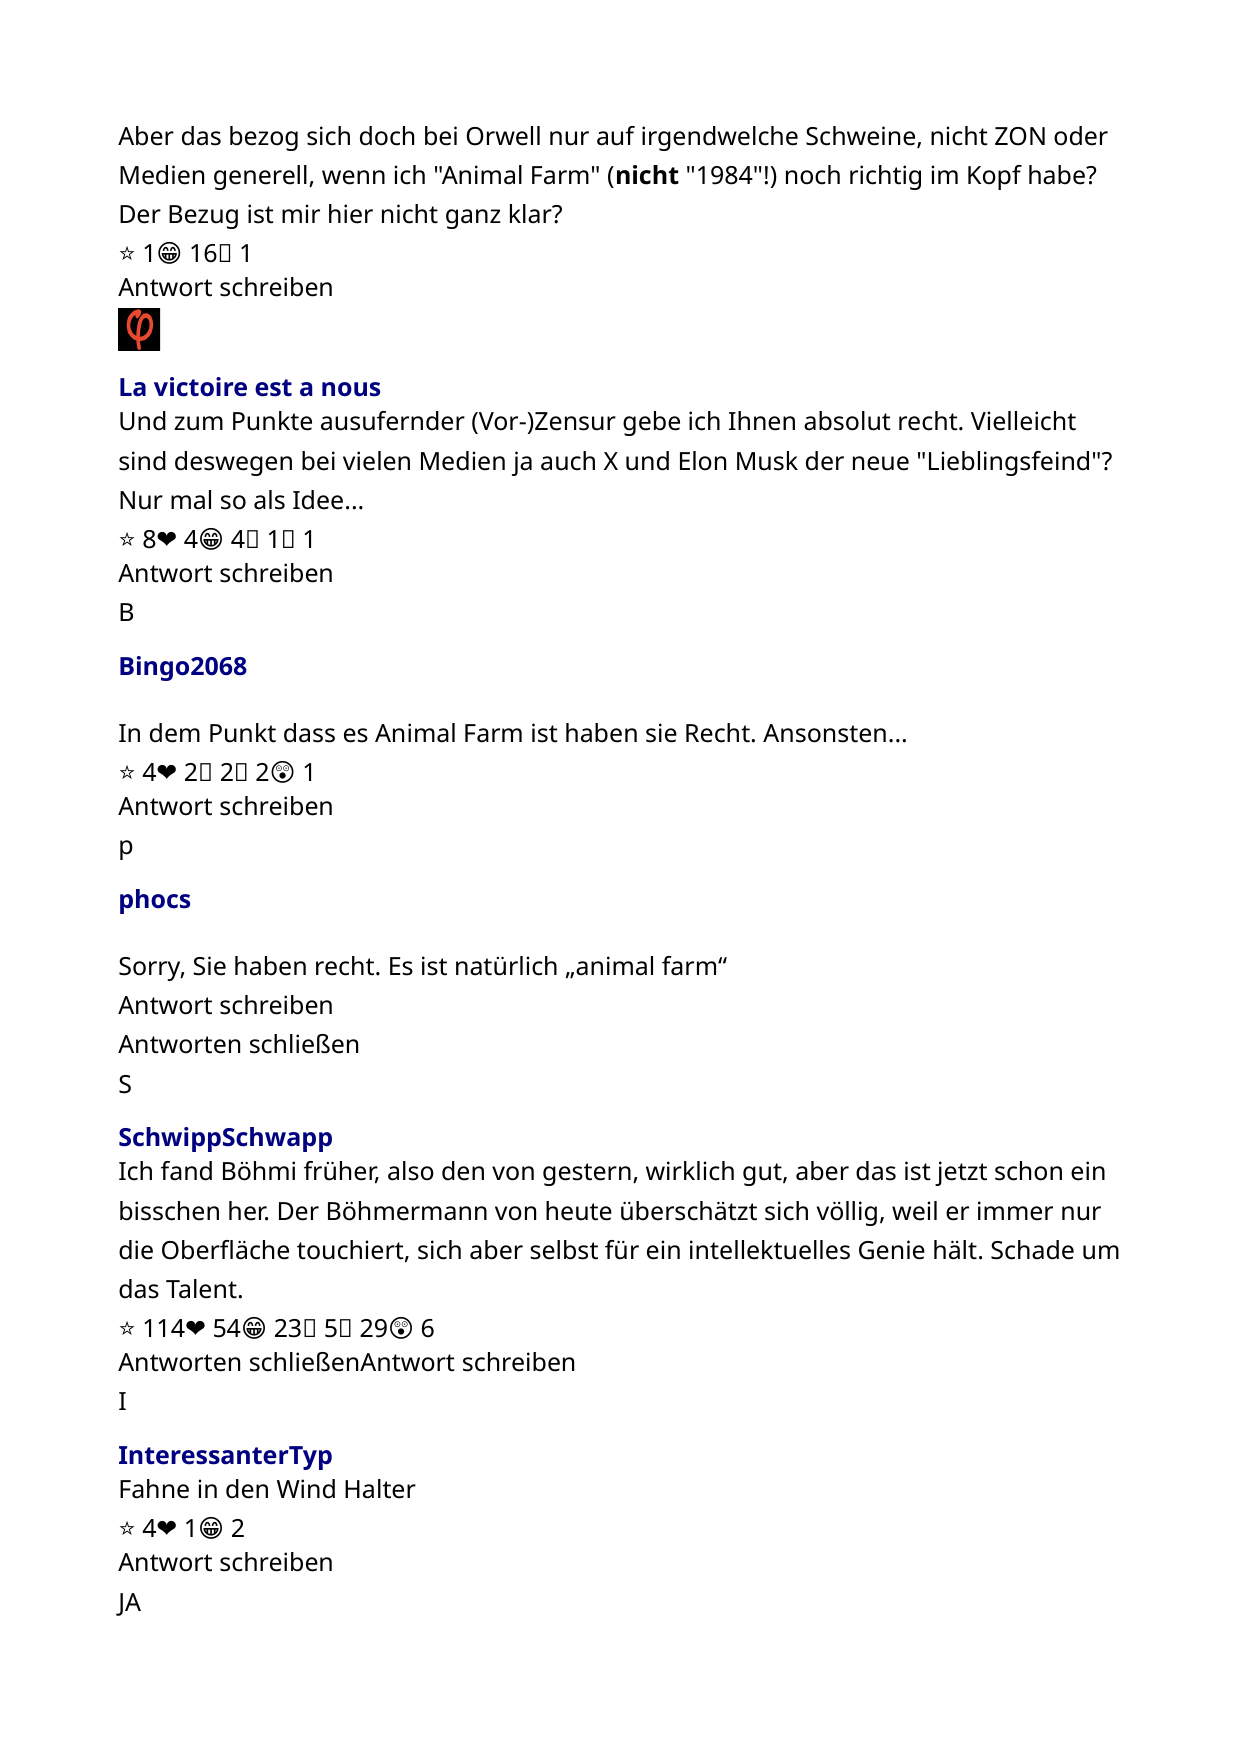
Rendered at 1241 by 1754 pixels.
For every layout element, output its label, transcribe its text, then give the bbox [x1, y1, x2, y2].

subtitle InteressanterTyp [118, 1438, 1122, 1472]
subtitle SchwippSchwapp [118, 1120, 1122, 1154]
text p [118, 828, 1122, 862]
text ⭐️ 1😁 16🙁 1 [118, 236, 1122, 270]
text Ich fand Böhmi früher, also den von gestern, wirklich gut, aber das ist jetzt schon ein bisschen her. Der Böhmermann von heute überschätzt sich völlig, weil er immer nur die Oberfläche touchiert, sich aber selbst für ein intellektuelles Genie hält. Schade um das Talent. [118, 1154, 1122, 1306]
text Antwort schreiben [118, 789, 1122, 823]
text Sorry, Sie haben recht. Es ist natürlich „animal farm“ [118, 949, 1122, 983]
subtitle Bingo2068 [118, 648, 1122, 682]
text Und zum Punkte ausufernder (Vor-)Zensur gebe ich Ihnen absolut recht. Vielleicht sind deswegen bei vielen Medien ja auch X und Elon Musk der neue "Lieblingsfeind"? Nur mal so als Idee... [118, 404, 1122, 516]
text Antworten schließen [118, 1027, 1122, 1061]
text I [118, 1384, 1122, 1418]
text B [118, 595, 1122, 629]
text Antwort schreiben [118, 270, 1122, 304]
text Aber das bezog sich doch bei Orwell nur auf irgendwelche Schweine, nicht ZON oder Medien generell, wenn ich "Animal Farm" (nicht "1984"!) noch richtig im Kopf habe? Der Bezug ist mir hier nicht ganz klar? [118, 118, 1122, 231]
picture [118, 308, 161, 351]
text In dem Punkt dass es Animal Farm ist haben sie Recht. Ansonsten... [118, 716, 1122, 749]
text Antwort schreiben [118, 988, 1122, 1022]
text S [118, 1066, 1122, 1100]
text Fahne in den Wind Halter [118, 1472, 1122, 1506]
text JA [118, 1584, 1122, 1618]
subtitle La victoire est a nous [118, 370, 1122, 404]
text Antwort schreiben [118, 1545, 1122, 1579]
text ⭐️ 4❤️ 1😁 2 [118, 1511, 1122, 1545]
text ⭐️ 114❤️ 54😁 23🙁 5🤨 29😲 6 [118, 1311, 1122, 1345]
text ⭐️ 8❤️ 4😁 4🙁 1🤨 1 [118, 521, 1122, 556]
subtitle phocs [118, 882, 1122, 916]
text Antwort schreiben [118, 556, 1122, 589]
text ⭐️ 4❤️ 2🙁 2🤨 2😲 1 [118, 755, 1122, 789]
text Antworten schließenAntwort schreiben [118, 1345, 1122, 1379]
